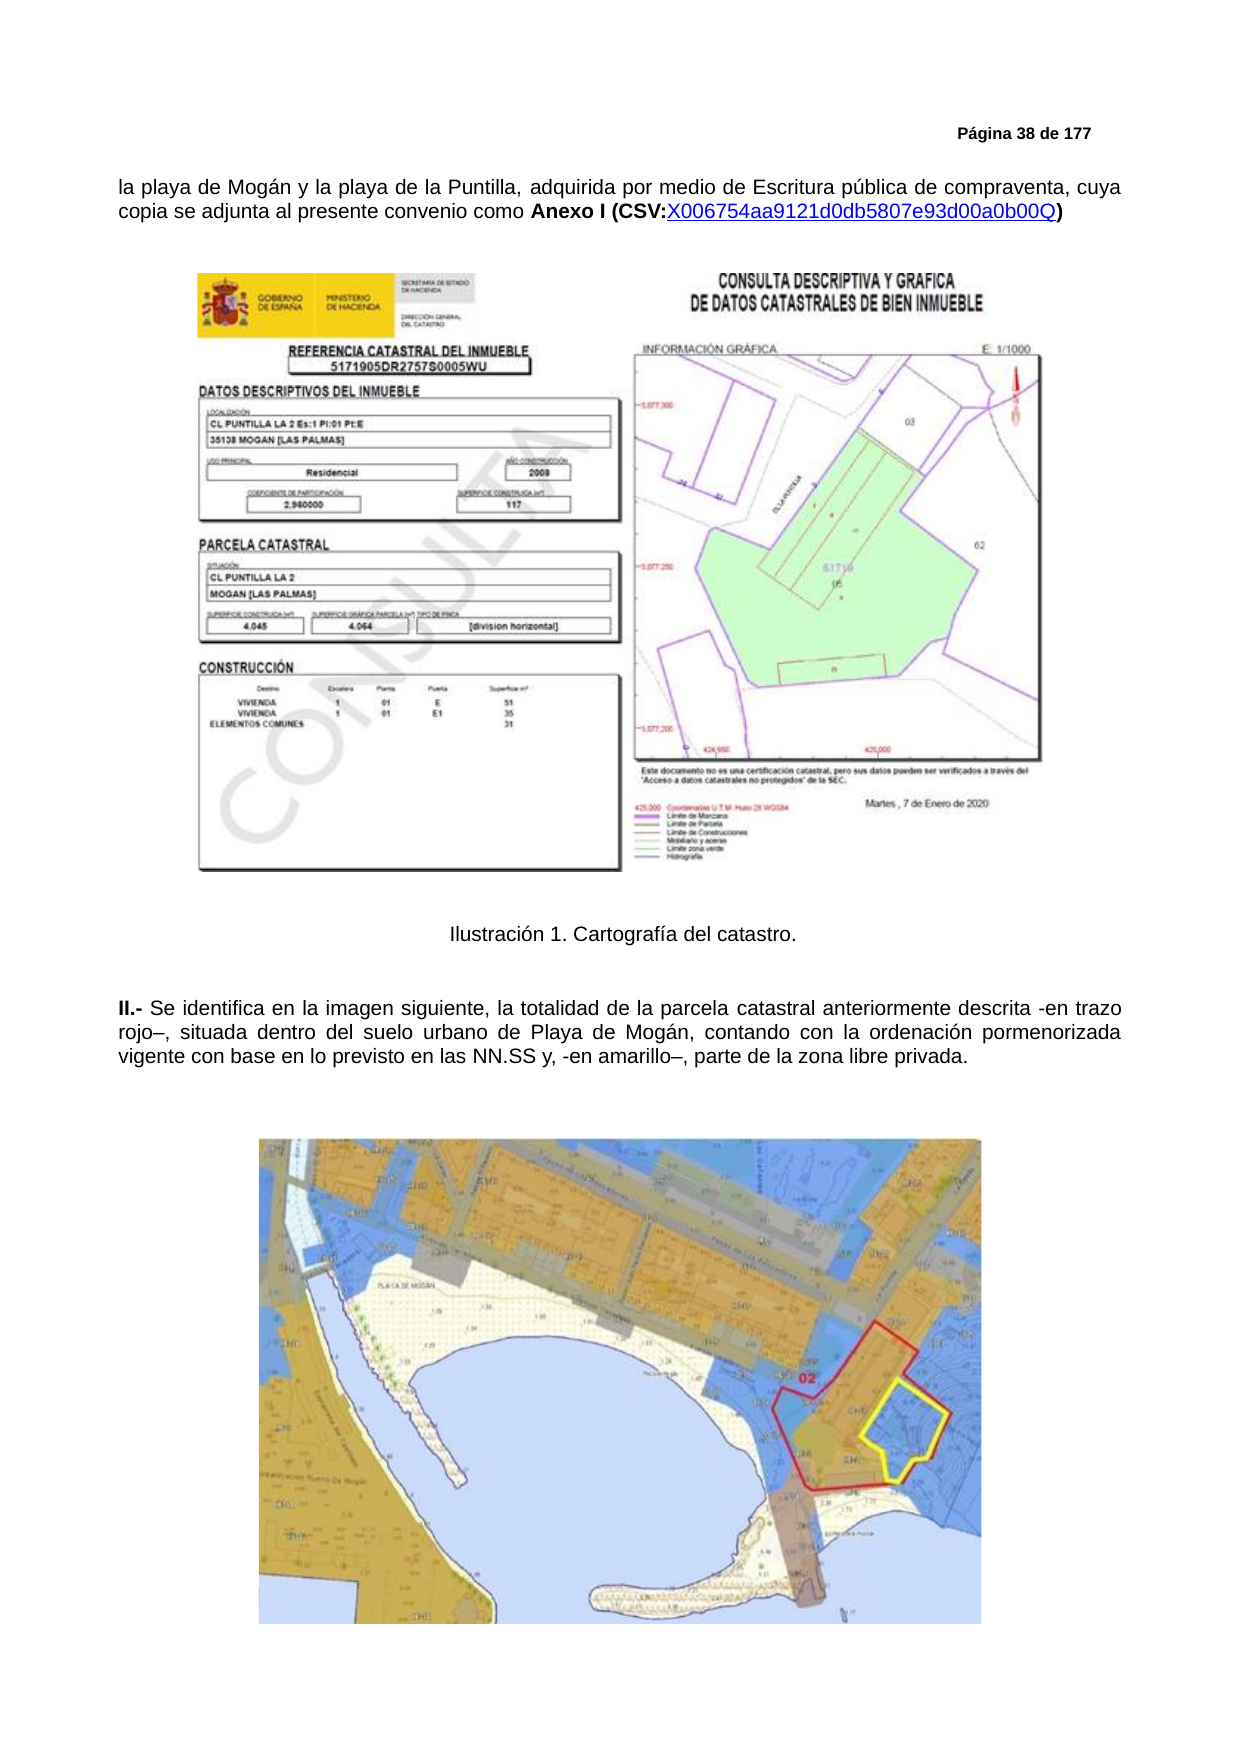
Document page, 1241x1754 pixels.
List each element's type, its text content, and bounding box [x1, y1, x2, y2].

text Ilustración 1. Cartografía del catastro. [118, 922, 1122, 946]
picture [258, 1138, 982, 1624]
text II.- Se identifica en la imagen siguiente, la totalidad de la parcela catastral anteriormente descrita -en trazo rojo–, situada dentro del suelo urbano de Playa de Mogán, contando con la ordenación pormenorizada vigente con base en lo previsto en las NN.SS y, -en amarillo–, parte de la zona libre privada. [118, 996, 1122, 1068]
text la playa de Mogán y la playa de la Puntilla, adquirida por medio de Escritura pública de compraventa, cuya copia se adjunta al presente convenio como Anexo I (CSV:X006754aa9121d0db5807e93d00a0b00Q) [118, 175, 1122, 223]
picture [197, 273, 1044, 872]
